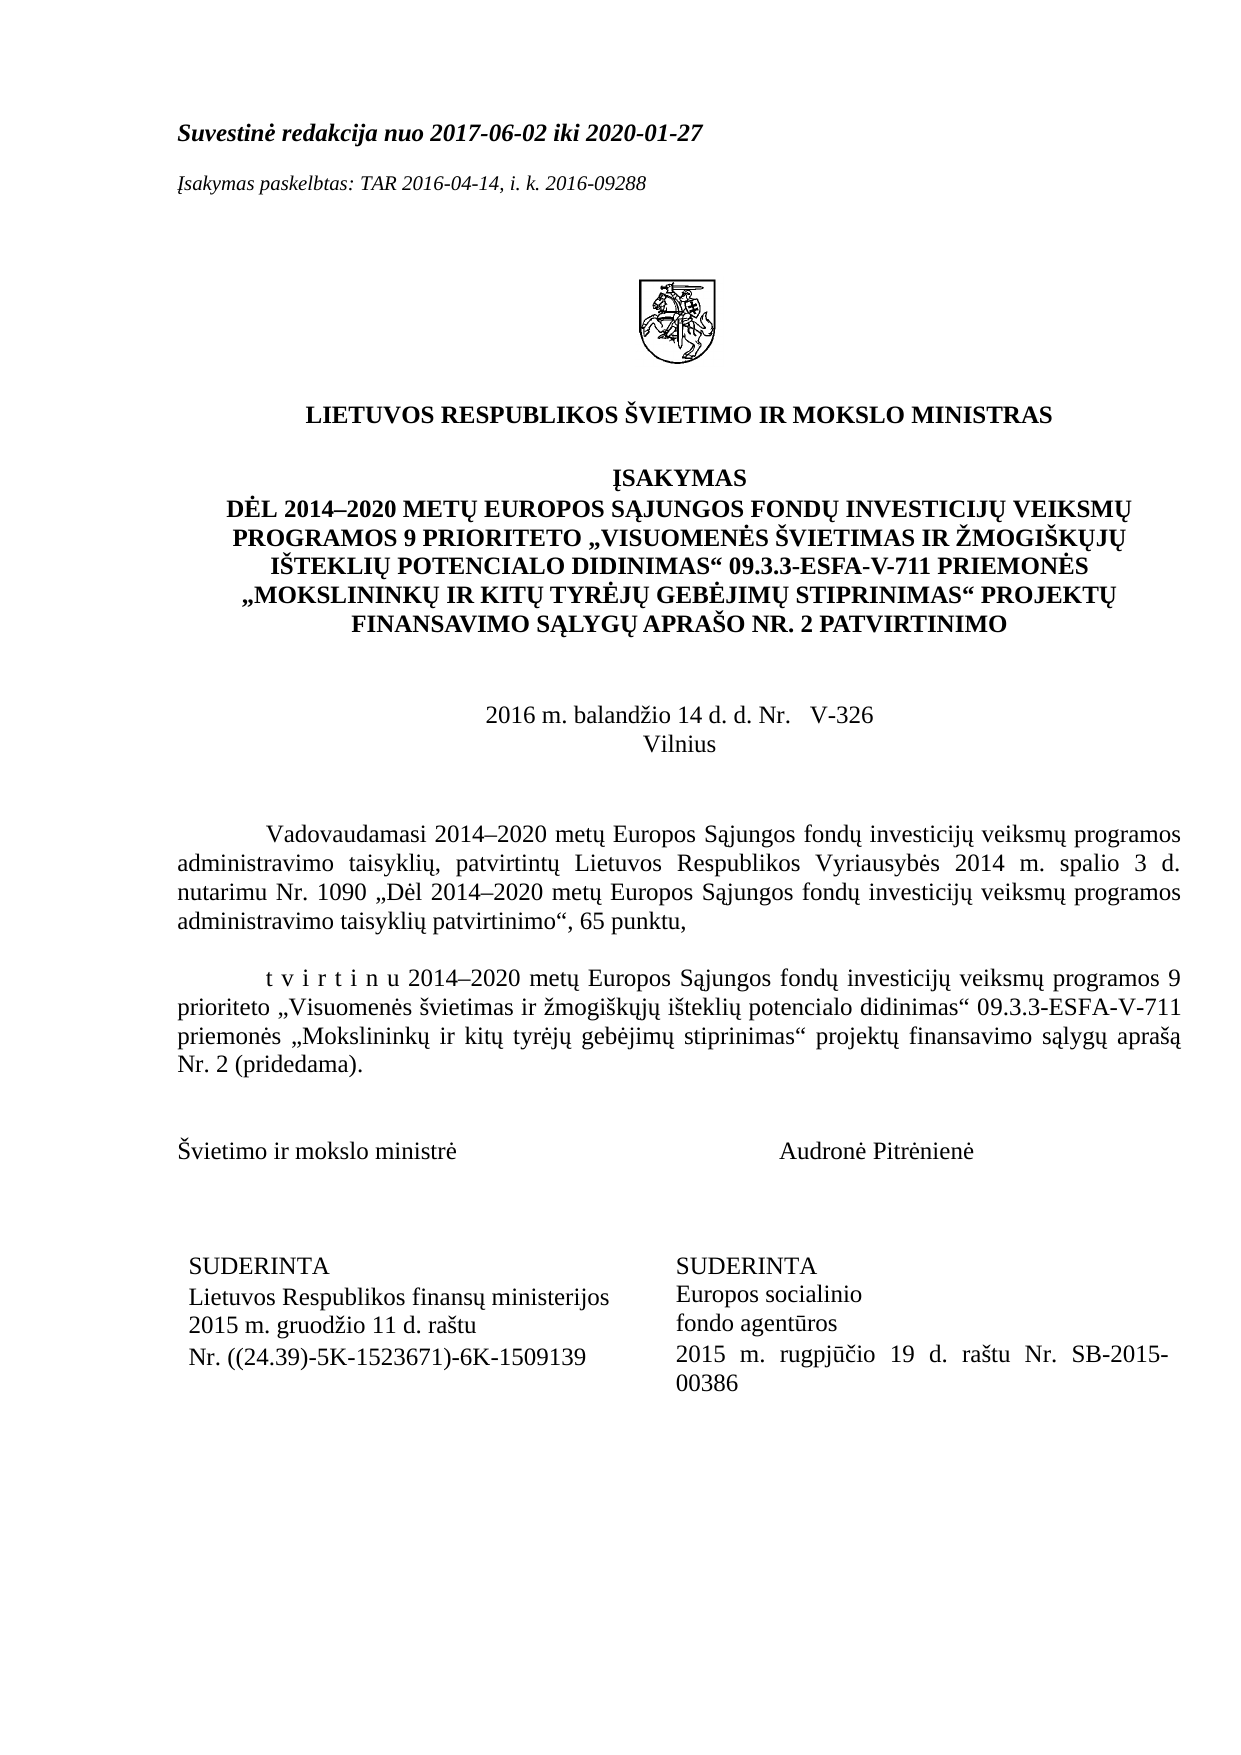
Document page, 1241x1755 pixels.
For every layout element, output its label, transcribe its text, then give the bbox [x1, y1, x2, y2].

text LIETUVOS RESPUBLIKOS ŠVIETIMO IR MOKSLO MINISTRAS [177, 401, 1182, 429]
text Švietimo ir mokslo ministrė Audronė Pitrėnienė [177, 1136, 1182, 1164]
text 2016 m. balandžio 14 d. d. Nr. V-326 [177, 700, 1182, 729]
text DĖL 2014–2020 METŲ EUROPOS SĄJUNGOS FONDŲ INVESTICIJŲ VEIKSMŲ PROGRAMOS 9 PRIORITETO „VISUOMENĖS ŠVIETIMAS IR ŽMOGIŠKŲJŲ IŠTEKLIŲ POTENCIALO DIDINIMAS“ 09.3.3-ESFA-V-711 PRIEMONĖS „MOKSLININKŲ IR KITŲ TYRĖJŲ GEBĖJIMŲ STIPRINIMAS“ PROJEKTŲ FINANSAVIMO SĄLYGŲ APRAŠO NR. 2 PATVIRTINIMO [177, 494, 1182, 638]
text Įsakymas paskelbtas: TAR 2016-04-14, i. k. 2016-09288 [177, 171, 1182, 195]
table_header SUDERINTA Europos socialinio fondo agentūros 2015 m. rugpjūčio 19 d. raštu Nr. SB-2015-00386 [664, 1251, 1181, 1433]
text Vilnius [177, 729, 1182, 757]
table_header SUDERINTA Lietuvos Respublikos finansų ministerijos 2015 m. gruodžio 11 d. raštu Nr. ((24.39)-5K-1523671)-6K-1509139 [177, 1251, 664, 1433]
text Vadovaudamasi 2014–2020 metų Europos Sąjungos fondų investicijų veiksmų programos administravimo taisyklių, patvirtintų Lietuvos Respublikos Vyriausybės 2014 m. spalio 3 d. nutarimu Nr. 1090 „Dėl 2014–2020 metų Europos Sąjungos fondų investicijų veiksmų programos administravimo taisyklių patvirtinimo“, 65 punktu, [177, 819, 1182, 934]
text Suvestinė redakcija nuo 2017-06-02 iki 2020-01-27 [177, 118, 1182, 147]
text t v i r t i n u 2014–2020 metų Europos Sąjungos fondų investicijų veiksmų programos 9 prioriteto „Visuomenės švietimas ir žmogiškųjų išteklių potencialo didinimas“ 09.3.3-ESFA-V-711 priemonės „Mokslininkų ir kitų tyrėjų gebėjimų stiprinimas“ projektų finansavimo sąlygų aprašą Nr. 2 (pridedama). [177, 963, 1182, 1078]
text ĮSAKYMAS [177, 463, 1182, 492]
